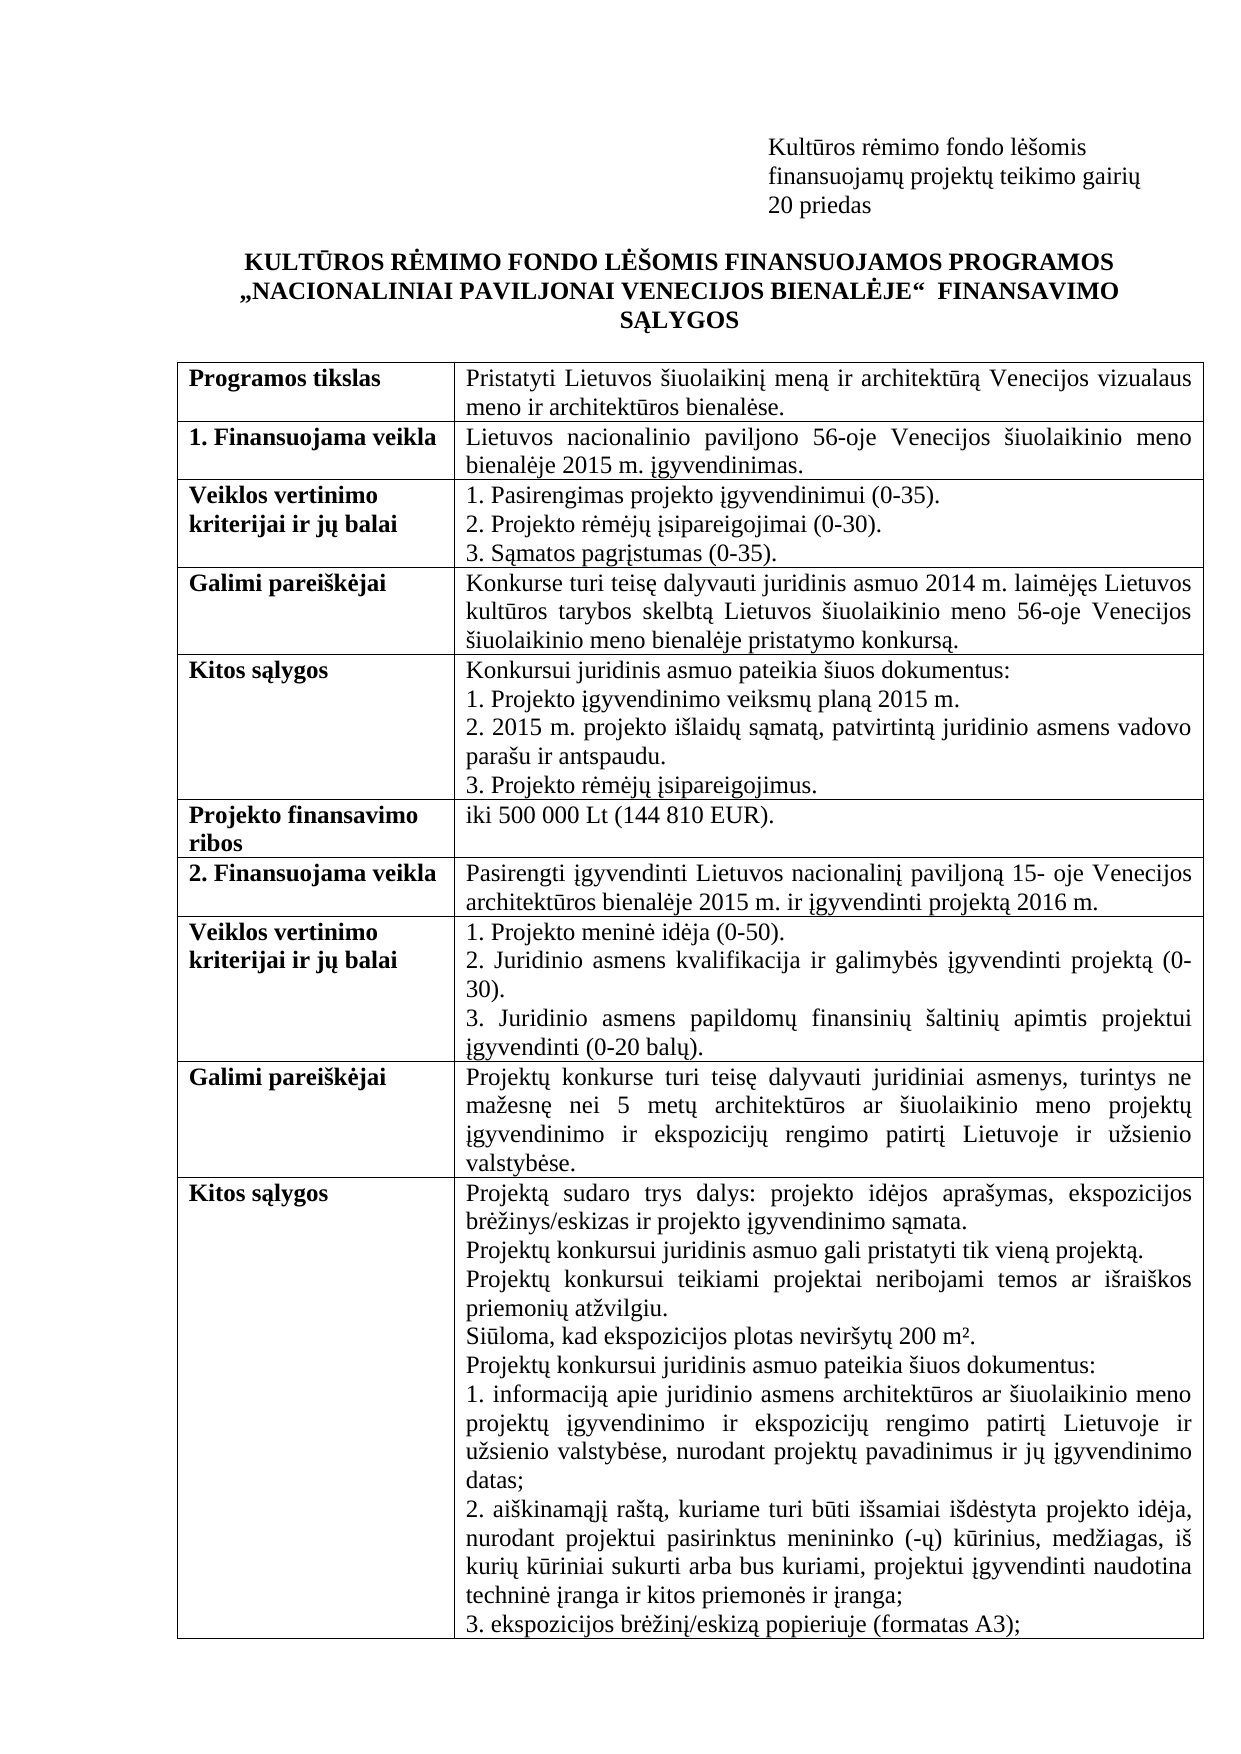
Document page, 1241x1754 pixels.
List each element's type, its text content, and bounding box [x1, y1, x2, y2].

table_cell Galimi pareiškėjai [178, 568, 454, 654]
table_cell 1. Projekto meninė idėja (0-50). 2. Juridinio asmens kvalifikacija ir galimybės įgyvendinti projektą (0-30). 3. Juridinio asmens papildomų finansinių šaltinių apimtis projektui įgyvendinti (0-20 balų). [455, 917, 1203, 1061]
table_cell iki 500 000 Lt (144 810 EUR). [455, 800, 1203, 857]
table_header Pristatyti Lietuvos šiuolaikinį meną ir architektūrą Venecijos vizualaus meno ir architektūros bienalėse. [455, 363, 1203, 421]
table_cell Kitos sąlygos [178, 1178, 454, 1638]
table_cell Lietuvos nacionalinio paviljono 56-oje Venecijos šiuolaikinio meno bienalėje 2015 m. įgyvendinimas. [455, 422, 1203, 479]
table_cell Kitos sąlygos [178, 655, 454, 799]
table_cell Konkurse turi teisę dalyvauti juridinis asmuo 2014 m. laimėjęs Lietuvos kultūros tarybos skelbtą Lietuvos šiuolaikinio meno 56-oje Venecijos šiuolaikinio meno bienalėje pristatymo konkursą. [455, 568, 1203, 654]
table_cell Veiklos vertinimo kriterijai ir jų balai [178, 917, 454, 1061]
table_header Programos tikslas [178, 363, 454, 421]
table_cell Veiklos vertinimo kriterijai ir jų balai [178, 480, 454, 567]
table_cell Projektų konkurse turi teisę dalyvauti juridiniai asmenys, turintys ne mažesnę nei 5 metų architektūros ar šiuolaikinio meno projektų įgyvendinimo ir ekspozicijų rengimo patirtį Lietuvoje ir užsienio valstybėse. [455, 1062, 1203, 1177]
text finansuojamų projektų teikimo gairių [768, 161, 1181, 190]
table_cell Galimi pareiškėjai [178, 1062, 454, 1177]
table_cell Konkursui juridinis asmuo pateikia šiuos dokumentus: 1. Projekto įgyvendinimo veiksmų planą 2015 m. 2. 2015 m. projekto išlaidų sąmatą, patvirtintą juridinio asmens vadovo parašu ir antspaudu. 3. Projekto rėmėjų įsipareigojimus. [455, 655, 1203, 799]
table_cell Pasirengti įgyvendinti Lietuvos nacionalinį paviljoną 15- oje Venecijos architektūros bienalėje 2015 m. ir įgyvendinti projektą 2016 m. [455, 858, 1203, 916]
table_cell 1. Finansuojama veikla [178, 422, 454, 479]
table_cell 2. Finansuojama veikla [178, 858, 454, 916]
text Kultūros rėmimo fondo lėšomis [768, 132, 1181, 161]
table_cell Projekto finansavimo ribos [178, 800, 454, 857]
text 20 priedas [768, 190, 1181, 218]
table_cell 1. Pasirengimas projekto įgyvendinimui (0-35). 2. Projekto rėmėjų įsipareigojimai (0-30). 3. Sąmatos pagrįstumas (0-35). [455, 480, 1203, 567]
text KULTŪROS RĖMIMO FONDO LĖŠOMIS FINANSUOJAMOS PROGRAMOS „NACIONALINIAI PAVILJONAI VENECIJOS BIENALĖJE“ FINANSAVIMO SĄLYGOS [177, 247, 1181, 333]
table_cell Projektą sudaro trys dalys: projekto idėjos aprašymas, ekspozicijos brėžinys/eskizas ir projekto įgyvendinimo sąmata. Projektų konkursui juridinis asmuo gali pristatyti tik vieną projektą. Projektų konkursui teikiami projektai neribojami temos ar išraiškos priemonių atžvilgiu. Siūloma, kad ekspozicijos plotas neviršytų 200 m². Projektų konkursui juridinis asmuo pateikia šiuos dokumentus: 1. informaciją apie juridinio asmens architektūros ar šiuolaikinio meno projektų įgyvendinimo ir ekspozicijų rengimo patirtį Lietuvoje ir užsienio valstybėse, nurodant projektų pavadinimus ir jų įgyvendinimo datas; 2. aiškinamąjį raštą, kuriame turi būti išsamiai išdėstyta projekto idėja, nurodant projektui pasirinktus menininko (-ų) kūrinius, medžiagas, iš kurių kūriniai sukurti arba bus kuriami, projektui įgyvendinti naudotina techninė įranga ir kitos priemonės ir įranga; 3. ekspozicijos brėžinį/eskizą popieriuje (formatas A3); [455, 1178, 1203, 1638]
